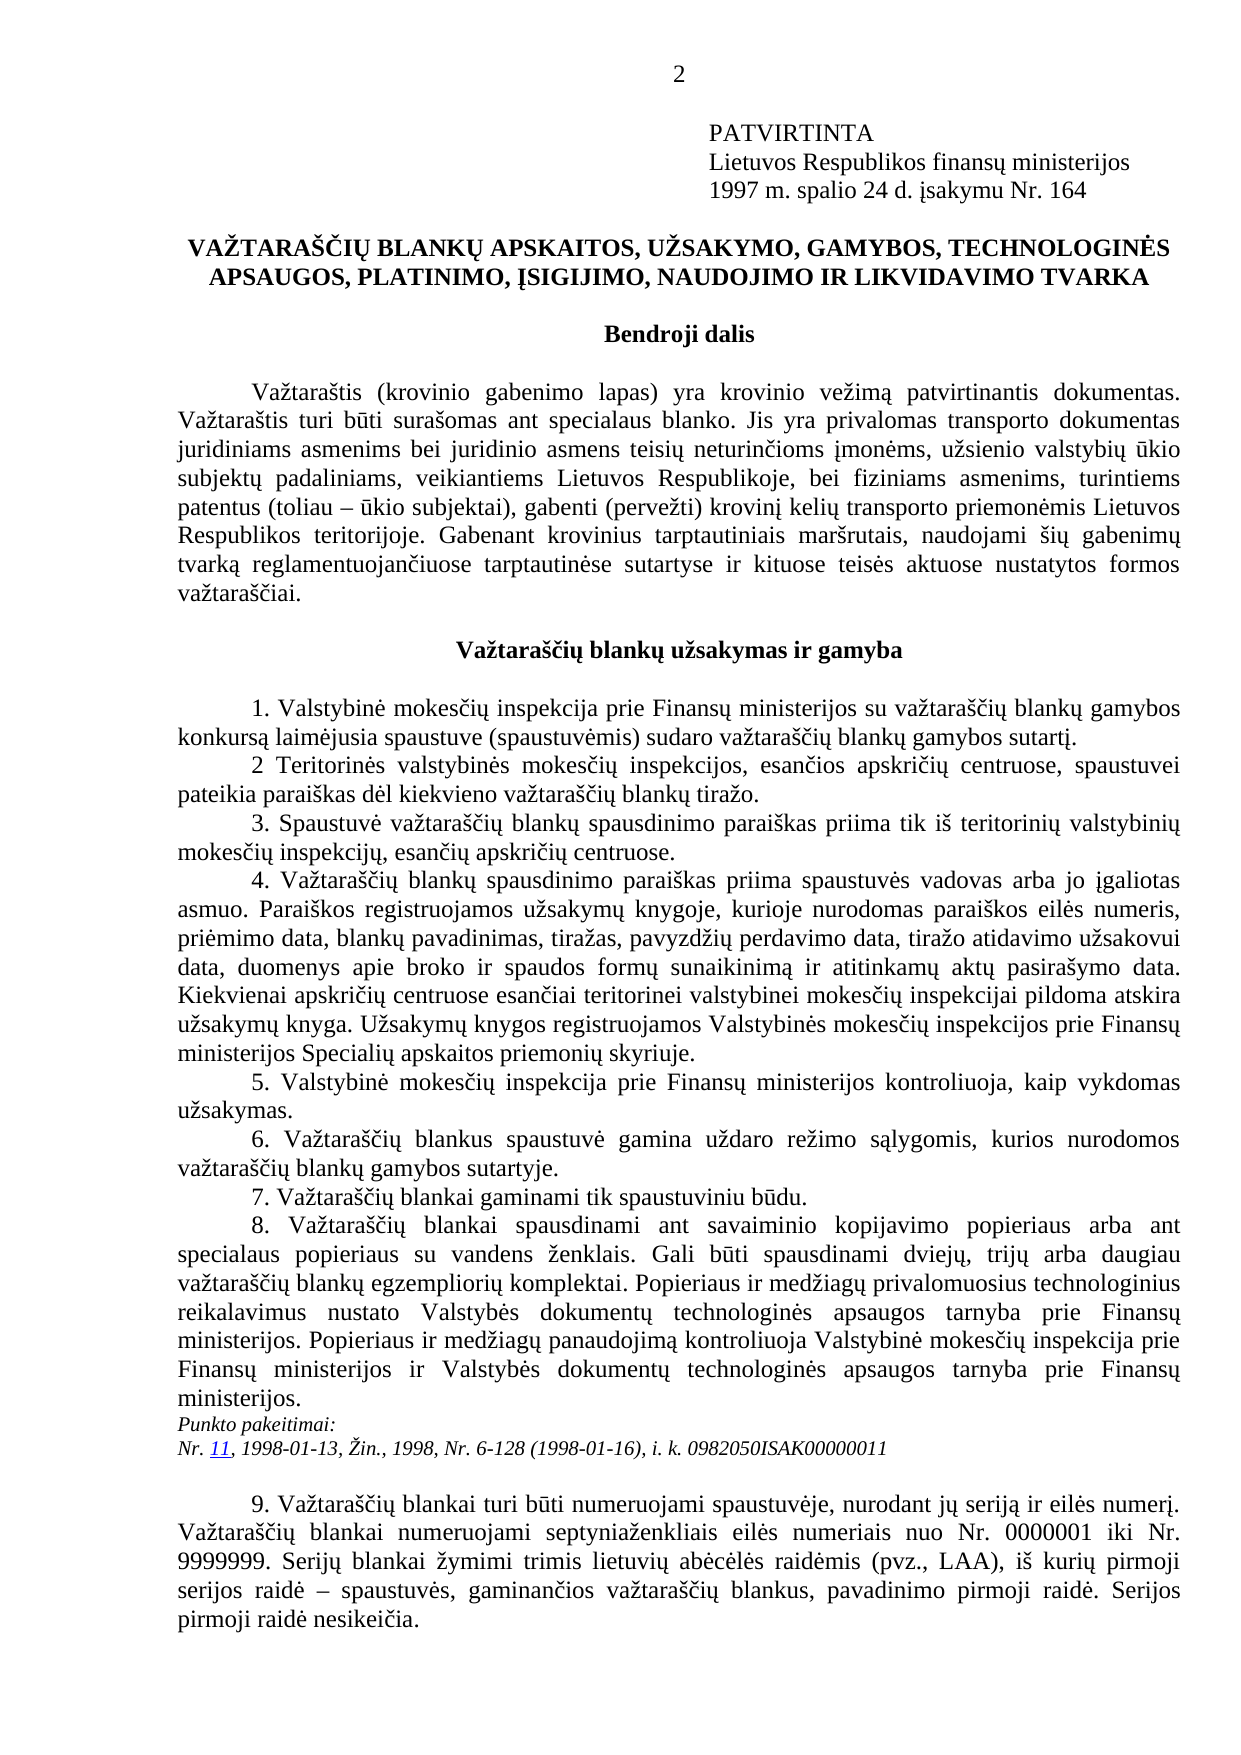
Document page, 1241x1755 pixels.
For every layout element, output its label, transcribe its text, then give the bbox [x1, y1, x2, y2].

text Važtaraštis (krovinio gabenimo lapas) yra krovinio vežimą patvirtinantis dokumentas. Važtaraštis turi būti surašomas ant specialaus blanko. Jis yra privalomas transporto dokumentas juridiniams asmenims bei juridinio asmens teisių neturinčioms įmonėms, užsienio valstybių ūkio subjektų padaliniams, veikiantiems Lietuvos Respublikoje, bei fiziniams asmenims, turintiems patentus (toliau – ūkio subjektai), gabenti (pervežti) krovinį kelių transporto priemonėmis Lietuvos Respublikos teritorijoje. Gabenant krovinius tarptautiniais maršrutais, naudojami šių gabenimų tvarką reglamentuojančiuose tarptautinėse sutartyse ir kituose teisės aktuose nustatytos formos važtaraščiai. [177, 377, 1181, 607]
text Nr. 11, 1998-01-13, Žin., 1998, Nr. 6-128 (1998-01-16), i. k. 0982050ISAK00000011 [177, 1436, 1181, 1460]
text Lietuvos Respublikos finansų ministerijos [177, 147, 1181, 176]
text 1. Valstybinė mokesčių inspekcija prie Finansų ministerijos su važtaraščių blankų gamybos konkursą laimėjusia spaustuve (spaustuvėmis) sudaro važtaraščių blankų gamybos sutartį. [177, 693, 1181, 751]
text Bendroji dalis [177, 319, 1181, 348]
text 7. Važtaraščių blankai gaminami tik spaustuviniu būdu. [177, 1182, 1181, 1211]
text Važtaraščių blankų užsakymas ir gamyba [177, 636, 1181, 664]
text 5. Valstybinė mokesčių inspekcija prie Finansų ministerijos kontroliuoja, kaip vykdomas užsakymas. [177, 1067, 1181, 1124]
text Važtaraščių blankų apskaitos, užsakymo, gamybos, technologinės apsaugos, platinimo, įsigijimo, naudojimo ir likvidavimo tvarka [177, 233, 1181, 291]
text 4. Važtaraščių blankų spausdinimo paraiškas priima spaustuvės vadovas arba jo įgaliotas asmuo. Paraiškos registruojamos užsakymų knygoje, kurioje nurodomas paraiškos eilės numeris, priėmimo data, blankų pavadinimas, tiražas, pavyzdžių perdavimo data, tiražo atidavimo užsakovui data, duomenys apie broko ir spaudos formų sunaikinimą ir atitinkamų aktų pasirašymo data. Kiekvienai apskričių centruose esančiai teritorinei valstybinei mokesčių inspekcijai pildoma atskira užsakymų knyga. Užsakymų knygos registruojamos Valstybinės mokesčių inspekcijos prie Finansų ministerijos Specialių apskaitos priemonių skyriuje. [177, 866, 1181, 1067]
text Punkto pakeitimai: [177, 1412, 1181, 1436]
text 6. Važtaraščių blankus spaustuvė gamina uždaro režimo sąlygomis, kurios nurodomos važtaraščių blankų gamybos sutartyje. [177, 1124, 1181, 1182]
text 3. Spaustuvė važtaraščių blankų spausdinimo paraiškas priima tik iš teritorinių valstybinių mokesčių inspekcijų, esančių apskričių centruose. [177, 808, 1181, 866]
text 8. Važtaraščių blankai spausdinami ant savaiminio kopijavimo popieriaus arba ant specialaus popieriaus su vandens ženklais. Gali būti spausdinami dviejų, trijų arba daugiau važtaraščių blankų egzempliorių komplektai. Popieriaus ir medžiagų privalomuosius technologinius reikalavimus nustato Valstybės dokumentų technologinės apsaugos tarnyba prie Finansų ministerijos. Popieriaus ir medžiagų panaudojimą kontroliuoja Valstybinė mokesčių inspekcija prie Finansų ministerijos ir Valstybės dokumentų technologinės apsaugos tarnyba prie Finansų ministerijos. [177, 1211, 1181, 1412]
text 1997 m. spalio 24 d. įsakymu Nr. 164 [177, 176, 1181, 204]
text 9. Važtaraščių blankai turi būti numeruojami spaustuvėje, nurodant jų seriją ir eilės numerį. Važtaraščių blankai numeruojami septyniaženkliais eilės numeriais nuo Nr. 0000001 iki Nr. 9999999. Serijų blankai žymimi trimis lietuvių abėcėlės raidėmis (pvz., LAA), iš kurių pirmoji serijos raidė – spaustuvės, gaminančios važtaraščių blankus, pavadinimo pirmoji raidė. Serijos pirmoji raidė nesikeičia. [177, 1489, 1181, 1632]
text PATVIRTINTA [709, 118, 1181, 147]
text 2 Teritorinės valstybinės mokesčių inspekcijos, esančios apskričių centruose, spaustuvei pateikia paraiškas dėl kiekvieno važtaraščių blankų tiražo. [177, 751, 1181, 808]
